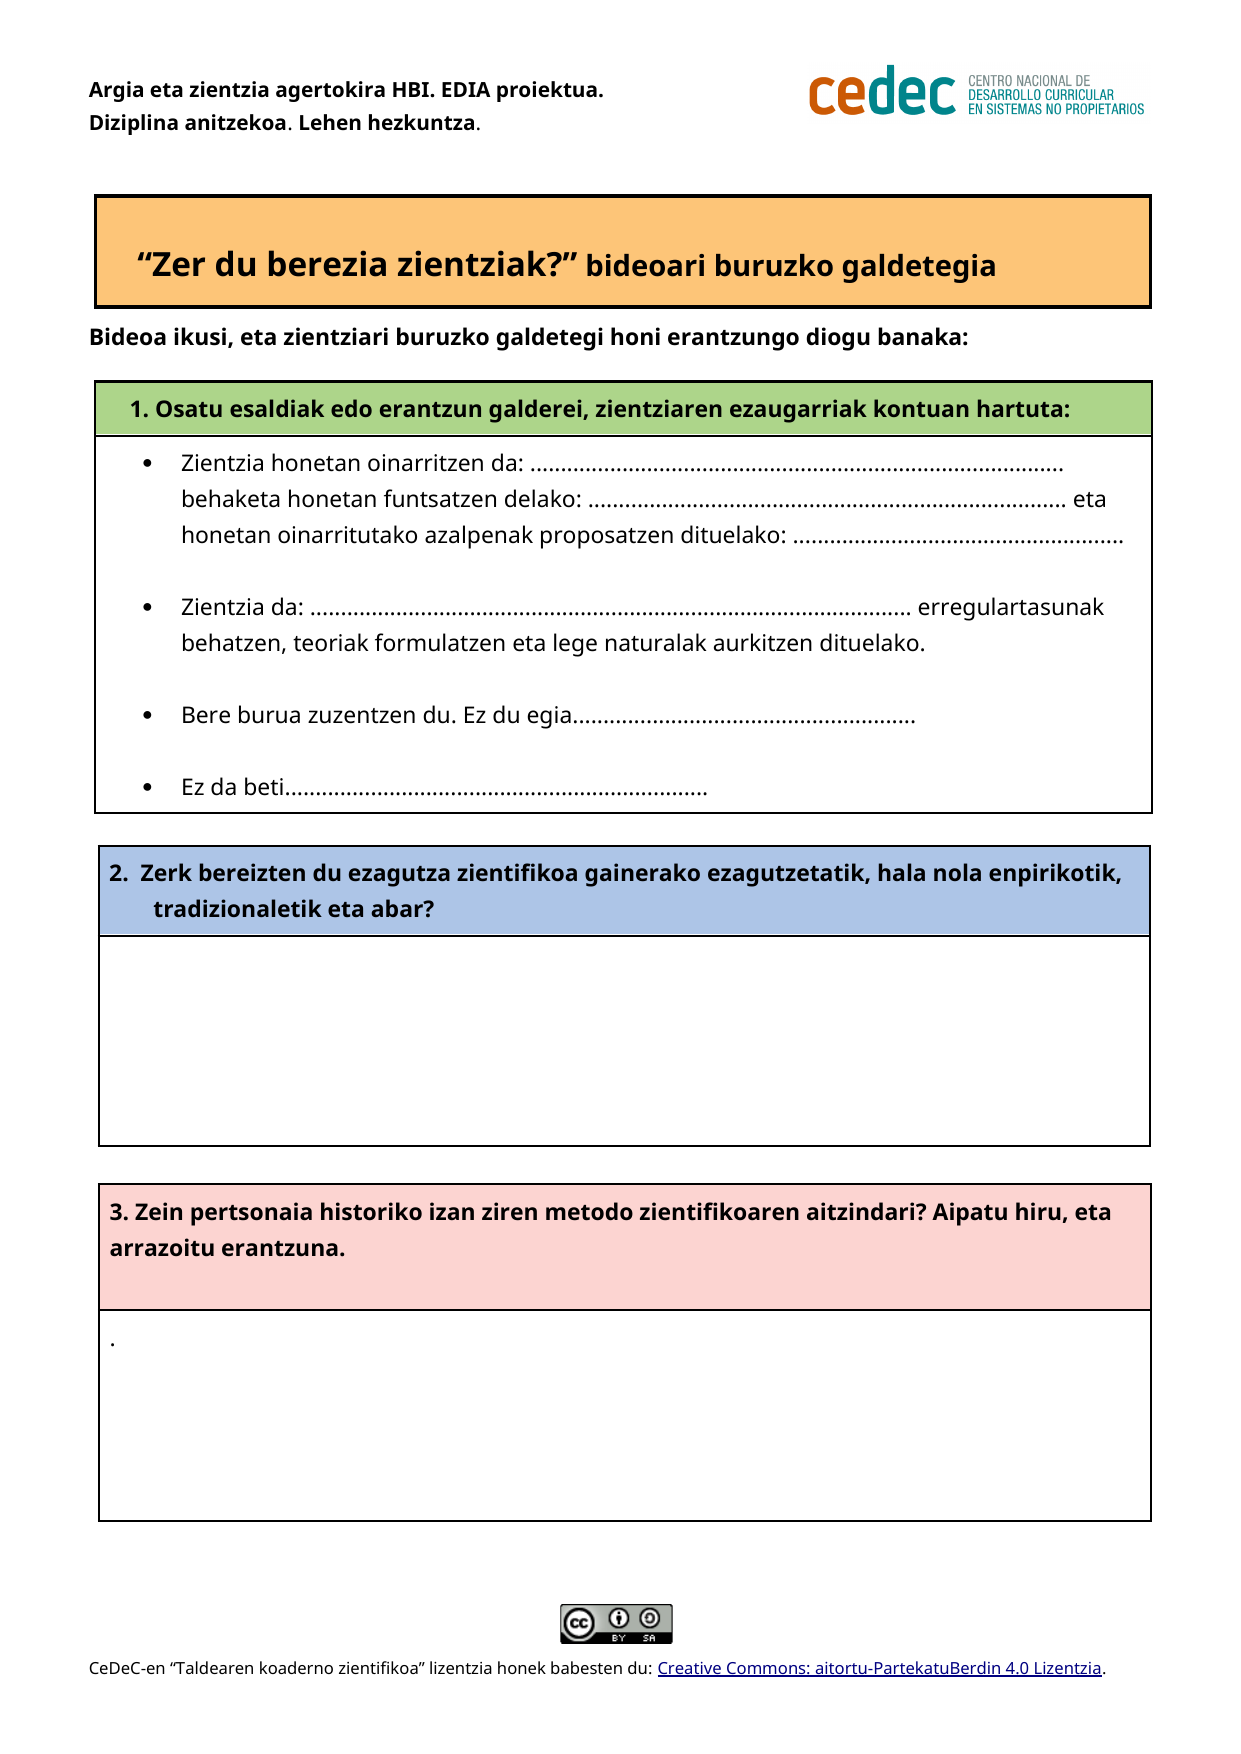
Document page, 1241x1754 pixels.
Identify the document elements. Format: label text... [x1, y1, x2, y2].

table_header “Zer du berezia zientziak?” bideoari buruzko galdetegia [97, 198, 1149, 305]
text Bideoa ikusi, eta zientziari buruzko galdetegi honi erantzungo diogu banaka: [88, 321, 1152, 352]
table_cell Zientzia honetan oinarritzen da: ....................................................................................... behaketa honetan funtsatzen delako: .............................................................................. eta honetan oinarritutako azalpenak proposatzen dituelako: ...................................................... Zientzia da: .................................................................................................. erregulartasunak behatzen, teoriak formulatzen eta lege naturalak aurkitzen dituelako. Bere burua zuzentzen du. Ez du egia........................................................ Ez da beti..................................................................... [96, 437, 1151, 812]
picture [807, 62, 1152, 124]
picture [560, 1604, 673, 1644]
table_cell [100, 937, 1149, 1145]
table_header 2. Zerk bereizten du ezagutza zientifikoa gainerako ezagutzetatik, hala nola enpirikotik, tradizionaletik eta abar? [100, 847, 1149, 934]
table_cell . [100, 1311, 1150, 1519]
table_header 1. Osatu esaldiak edo erantzun galderei, zientziaren ezaugarriak kontuan hartuta: [96, 383, 1151, 434]
table_header 3. Zein pertsonaia historiko izan ziren metodo zientifikoaren aitzindari? Aipatu hiru, eta arrazoitu erantzuna. [100, 1185, 1150, 1309]
